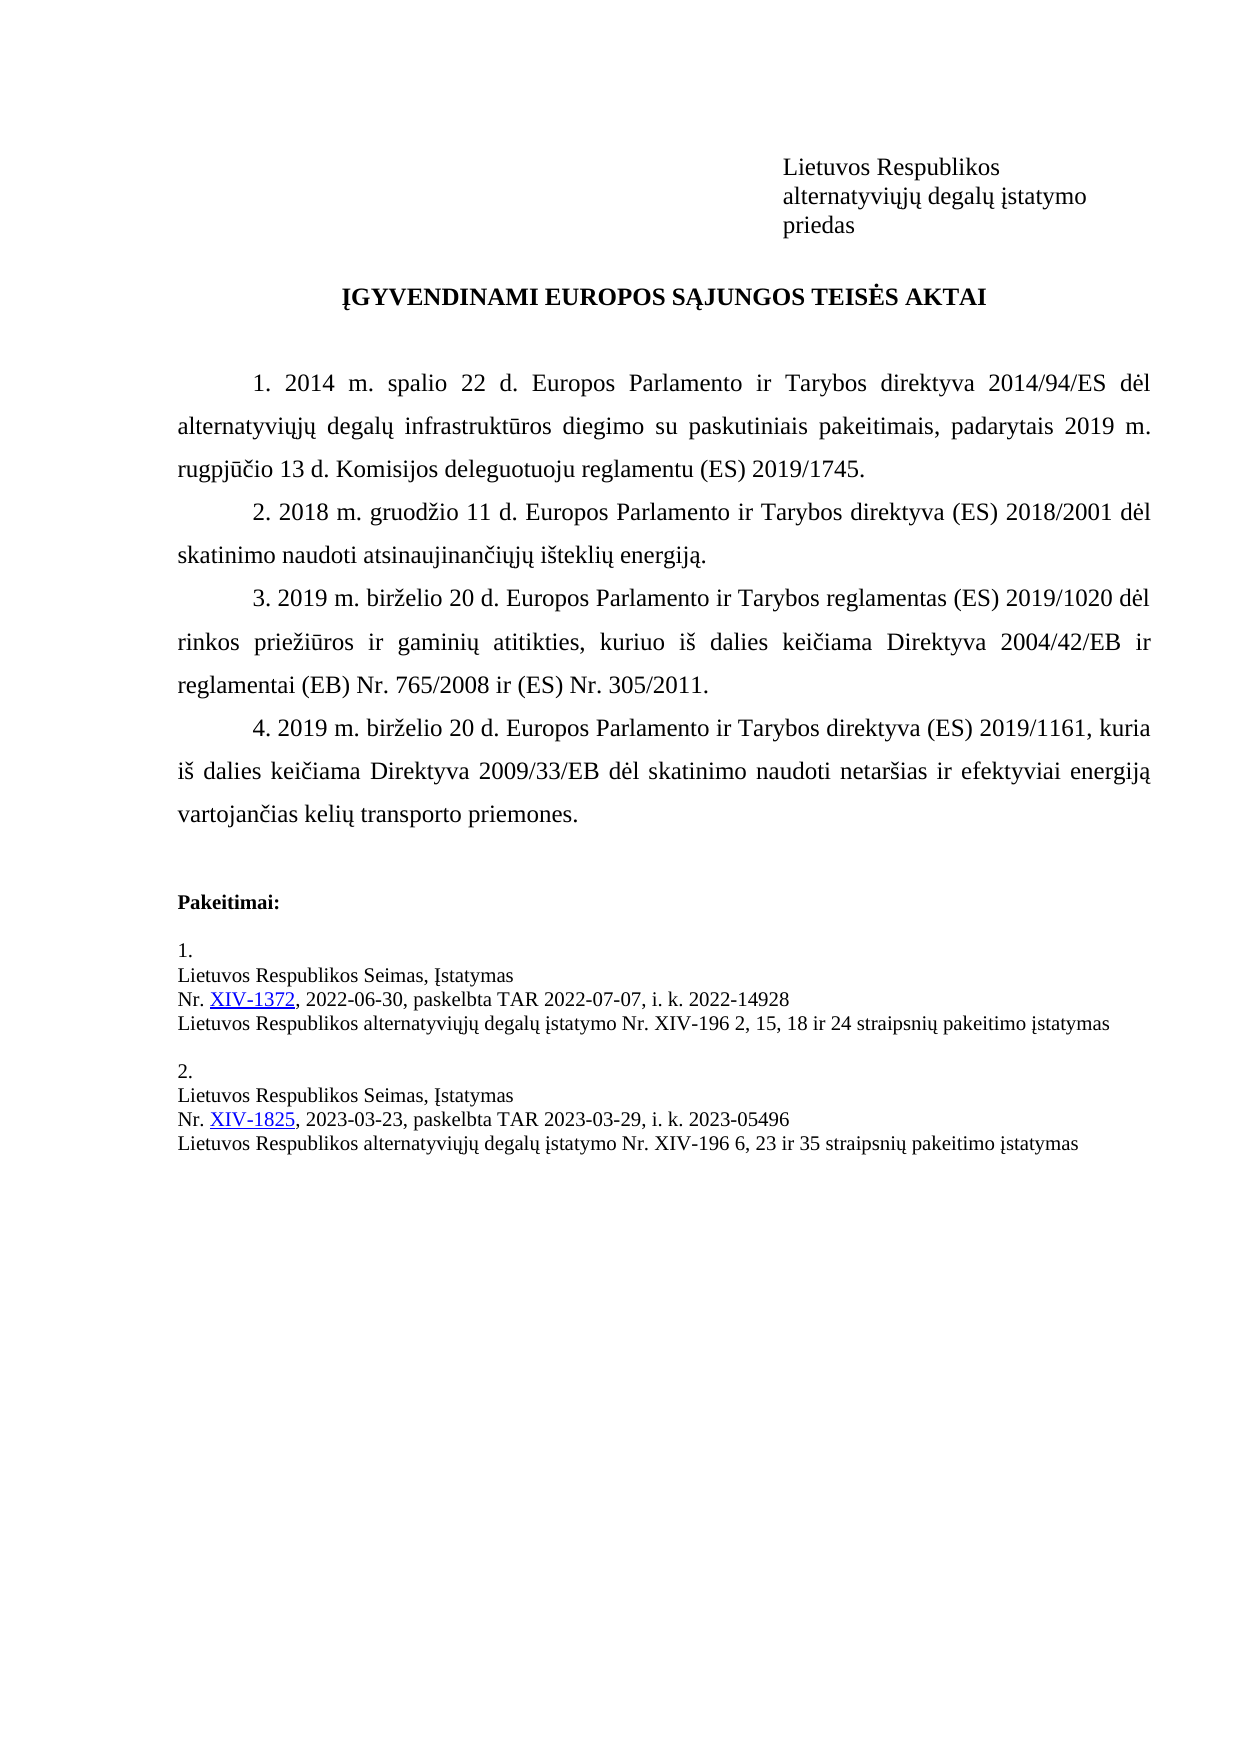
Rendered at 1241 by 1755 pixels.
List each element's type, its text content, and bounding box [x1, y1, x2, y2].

text Nr. XIV-1372, 2022-06-30, paskelbta TAR 2022-07-07, i. k. 2022-14928 [177, 987, 1152, 1011]
text Lietuvos Respublikos alternatyviųjų degalų įstatymo Nr. XIV-196 2, 15, 18 ir 24 straipsnių pakeitimo įstatymas [177, 1011, 1152, 1035]
text alternatyviųjų degalų įstatymo [783, 181, 1152, 210]
text Lietuvos Respublikos Seimas, Įstatymas [177, 962, 1152, 987]
text Pakeitimai: [177, 890, 1152, 914]
text 1. [177, 938, 1152, 962]
text 3. 2019 m. birželio 20 d. Europos Parlamento ir Tarybos reglamentas (ES) 2019/1020 dėl rinkos priežiūros ir gaminių atitikties, kuriuo iš dalies keičiama Direktyva 2004/42/EB ir reglamentai (EB) Nr. 765/2008 ir (ES) Nr. 305/2011. [177, 583, 1152, 698]
text Nr. XIV-1825, 2023-03-23, paskelbta TAR 2023-03-29, i. k. 2023-05496 [177, 1107, 1152, 1131]
text Lietuvos Respublikos Seimas, Įstatymas [177, 1083, 1152, 1107]
text 2. 2018 m. gruodžio 11 d. Europos Parlamento ir Tarybos direktyva (ES) 2018/2001 dėl skatinimo naudoti atsinaujinančiųjų išteklių energiją. [177, 497, 1152, 569]
text priedas [783, 210, 1152, 238]
text 4. 2019 m. birželio 20 d. Europos Parlamento ir Tarybos direktyva (ES) 2019/1161, kuria iš dalies keičiama Direktyva 2009/33/EB dėl skatinimo naudoti netaršias ir efektyviai energiją vartojančias kelių transporto priemones. [177, 713, 1152, 828]
text ĮGYVENDINAMI EUROPOS SĄJUNGOS TEISĖS AKTAI [177, 282, 1152, 310]
text Lietuvos Respublikos [783, 152, 1152, 181]
text 2. [177, 1059, 1152, 1083]
text 1. 2014 m. spalio 22 d. Europos Parlamento ir Tarybos direktyva 2014/94/ES dėl alternatyviųjų degalų infrastruktūros diegimo su paskutiniais pakeitimais, padarytais 2019 m. rugpjūčio 13 d. Komisijos deleguotuoju reglamentu (ES) 2019/1745. [177, 368, 1152, 483]
text Lietuvos Respublikos alternatyviųjų degalų įstatymo Nr. XIV-196 6, 23 ir 35 straipsnių pakeitimo įstatymas [177, 1131, 1152, 1155]
